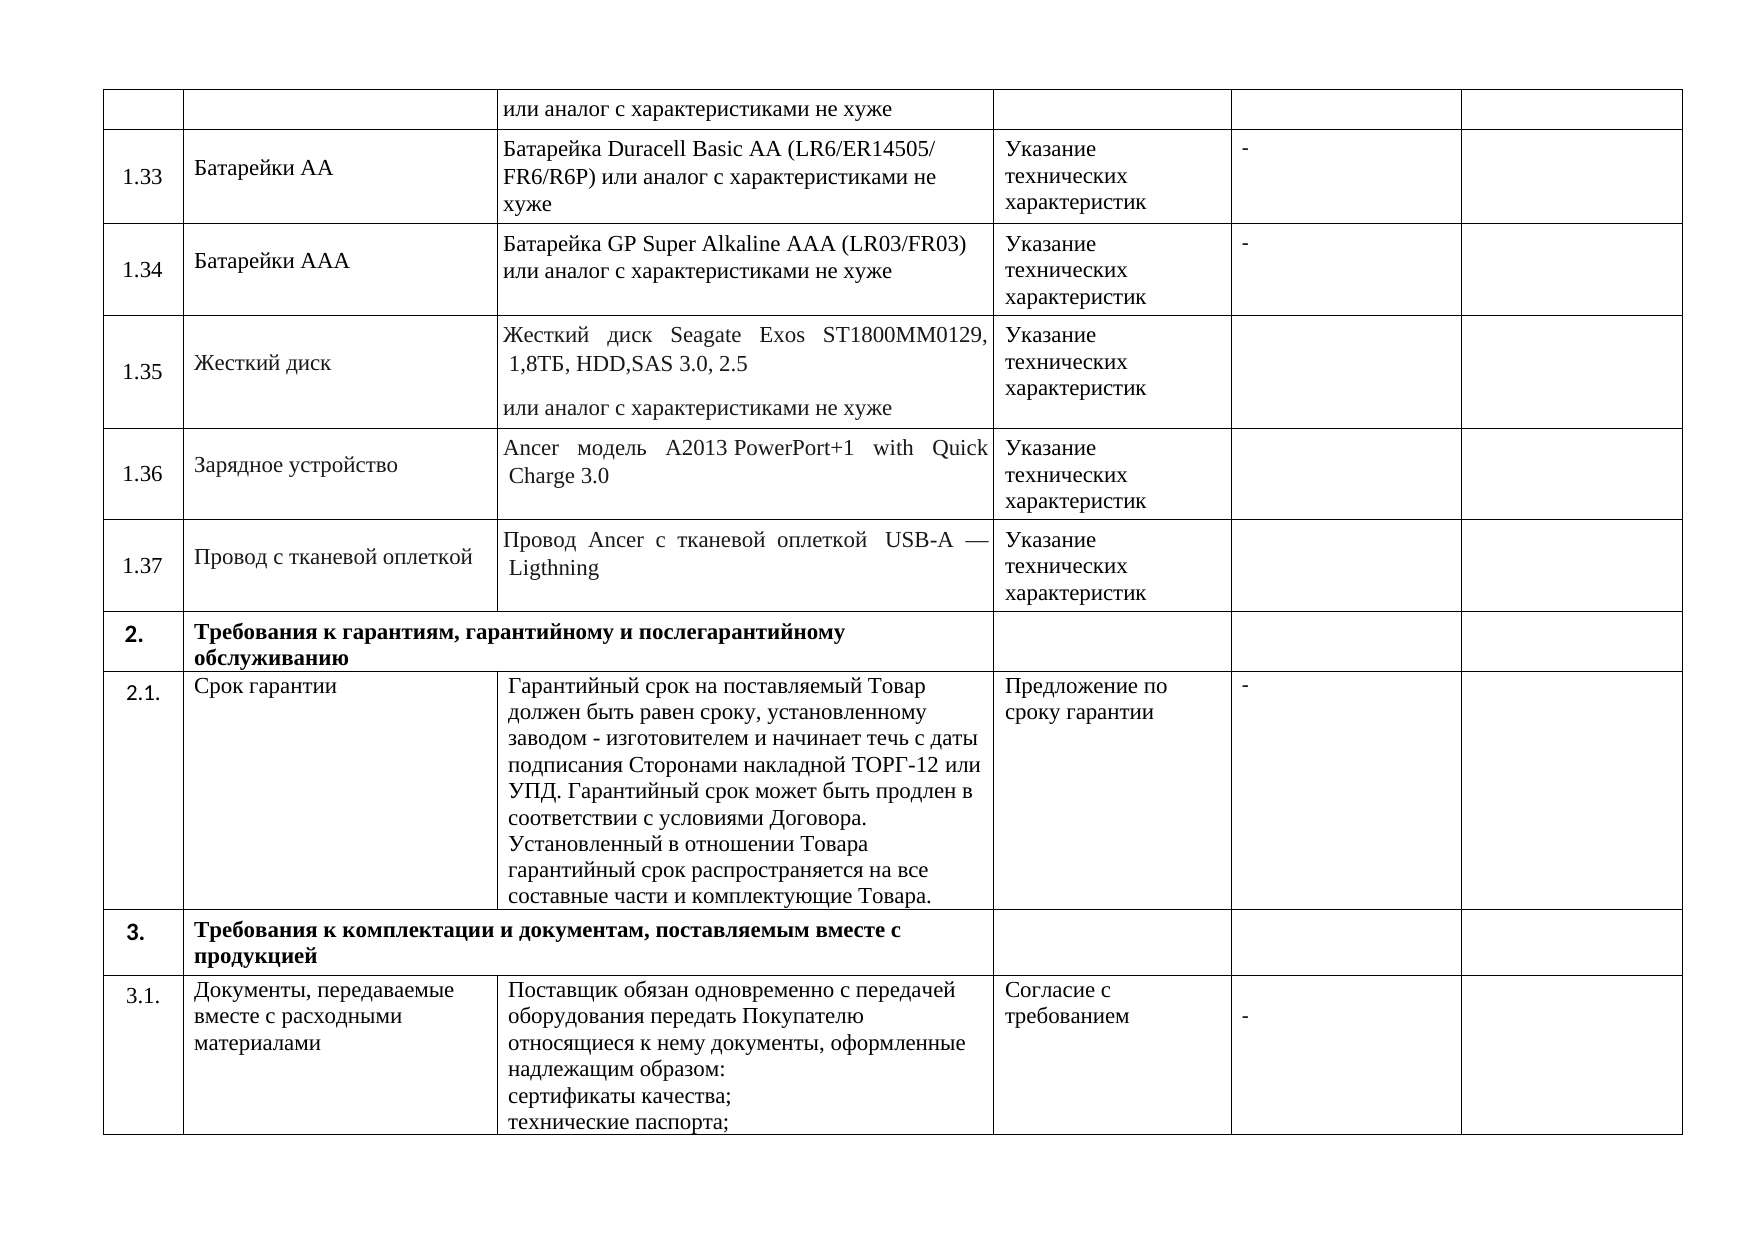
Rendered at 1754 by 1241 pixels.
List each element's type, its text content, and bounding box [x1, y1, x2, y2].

table_cell Указание технических характеристик [994, 316, 1231, 428]
table_cell [994, 612, 1231, 671]
table_cell Ancer модель А2013 PowerPort+1 with Quick Charge 3.0 [498, 429, 993, 519]
table_cell [104, 910, 183, 975]
table_cell Провод с тканевой оплеткой [184, 520, 497, 611]
table_cell [104, 316, 183, 428]
table_cell Батарейки АА [184, 130, 497, 223]
table_cell Срок гарантии [184, 672, 497, 909]
table_cell [1462, 612, 1682, 671]
table_cell [104, 90, 183, 128]
table_cell [1462, 90, 1682, 128]
table_cell Указание технических характеристик [994, 520, 1231, 611]
table_cell [1462, 316, 1682, 428]
table_cell Провод Ancer с тканевой оплеткой USB-A — Ligthning [498, 520, 993, 611]
table_cell Требования к комплектации и документам, поставляемым вместе с продукцией [184, 910, 993, 975]
table_cell Гарантийный срок на поставляемый Товар должен быть равен сроку, установленному заводом - изготовителем и начинает течь с даты подписания Сторонами накладной ТОРГ-12 или УПД. Гарантийный срок может быть продлен в соответствии с условиями Договора. Установленный в отношении Товара гарантийный срок распространяется на все составные части и комплектующие Товара. [498, 672, 993, 909]
table_cell Батарейки ААА [184, 224, 497, 315]
table_cell [104, 224, 183, 315]
table_cell [1462, 429, 1682, 519]
table_cell [1232, 612, 1461, 671]
table_cell Жесткий диск Seagate Exos ST1800MM0129, 1,8TБ, HDD,SAS 3.0, 2.5 или аналог с характеристиками не хуже [498, 316, 993, 428]
table_cell 2.1. [104, 672, 183, 909]
table_cell [104, 612, 183, 671]
table_cell [104, 429, 183, 519]
table_cell [1232, 910, 1461, 975]
table_cell - [1232, 130, 1461, 223]
table_cell [1462, 130, 1682, 223]
table_cell - [1232, 672, 1461, 909]
table_cell Документы, передаваемые вместе с расходными материалами [184, 976, 497, 1134]
table_cell [104, 130, 183, 223]
table_cell Предложение по сроку гарантии [994, 672, 1231, 909]
table_cell [184, 90, 497, 128]
table_cell или аналог с характеристиками не хуже [498, 90, 993, 128]
table_cell [994, 910, 1231, 975]
table_cell Указание технических характеристик [994, 224, 1231, 315]
table_cell [1462, 520, 1682, 611]
table_cell - [1232, 90, 1461, 128]
table_cell Указание технических характеристик [994, 130, 1231, 223]
table_cell Жесткий диск [184, 316, 497, 428]
table_cell [1232, 316, 1461, 428]
table_cell Согласие с требованием [994, 976, 1231, 1134]
table_cell [1462, 910, 1682, 975]
table_cell [1462, 672, 1682, 909]
table_cell Указание технических характеристик [994, 429, 1231, 519]
table_cell - [1232, 976, 1461, 1134]
table_cell [994, 90, 1231, 128]
table_cell Зарядное устройство [184, 429, 497, 519]
table_cell [1232, 520, 1461, 611]
table_cell [1232, 429, 1461, 519]
table_cell [1462, 976, 1682, 1134]
table_cell Требования к гарантиям, гарантийному и послегарантийному обслуживанию [184, 612, 993, 671]
table_cell Батарейка Duracell Basic AA (LR6/ER14505/ FR6/R6P) или аналог с характеристиками не хуже [498, 130, 993, 223]
table_cell 3.1. [104, 976, 183, 1134]
table_cell [104, 520, 183, 611]
table_cell Батарейка GP Super Alkaline AAA (LR03/FR03) или аналог с характеристиками не хуже [498, 224, 993, 315]
table_cell - [1232, 224, 1461, 315]
table_cell Поставщик обязан одновременно с передачей оборудования передать Покупателю относящиеся к нему документы, оформленные надлежащим образом: сертификаты качества; технические паспорта; [498, 976, 993, 1134]
table_cell [1462, 224, 1682, 315]
